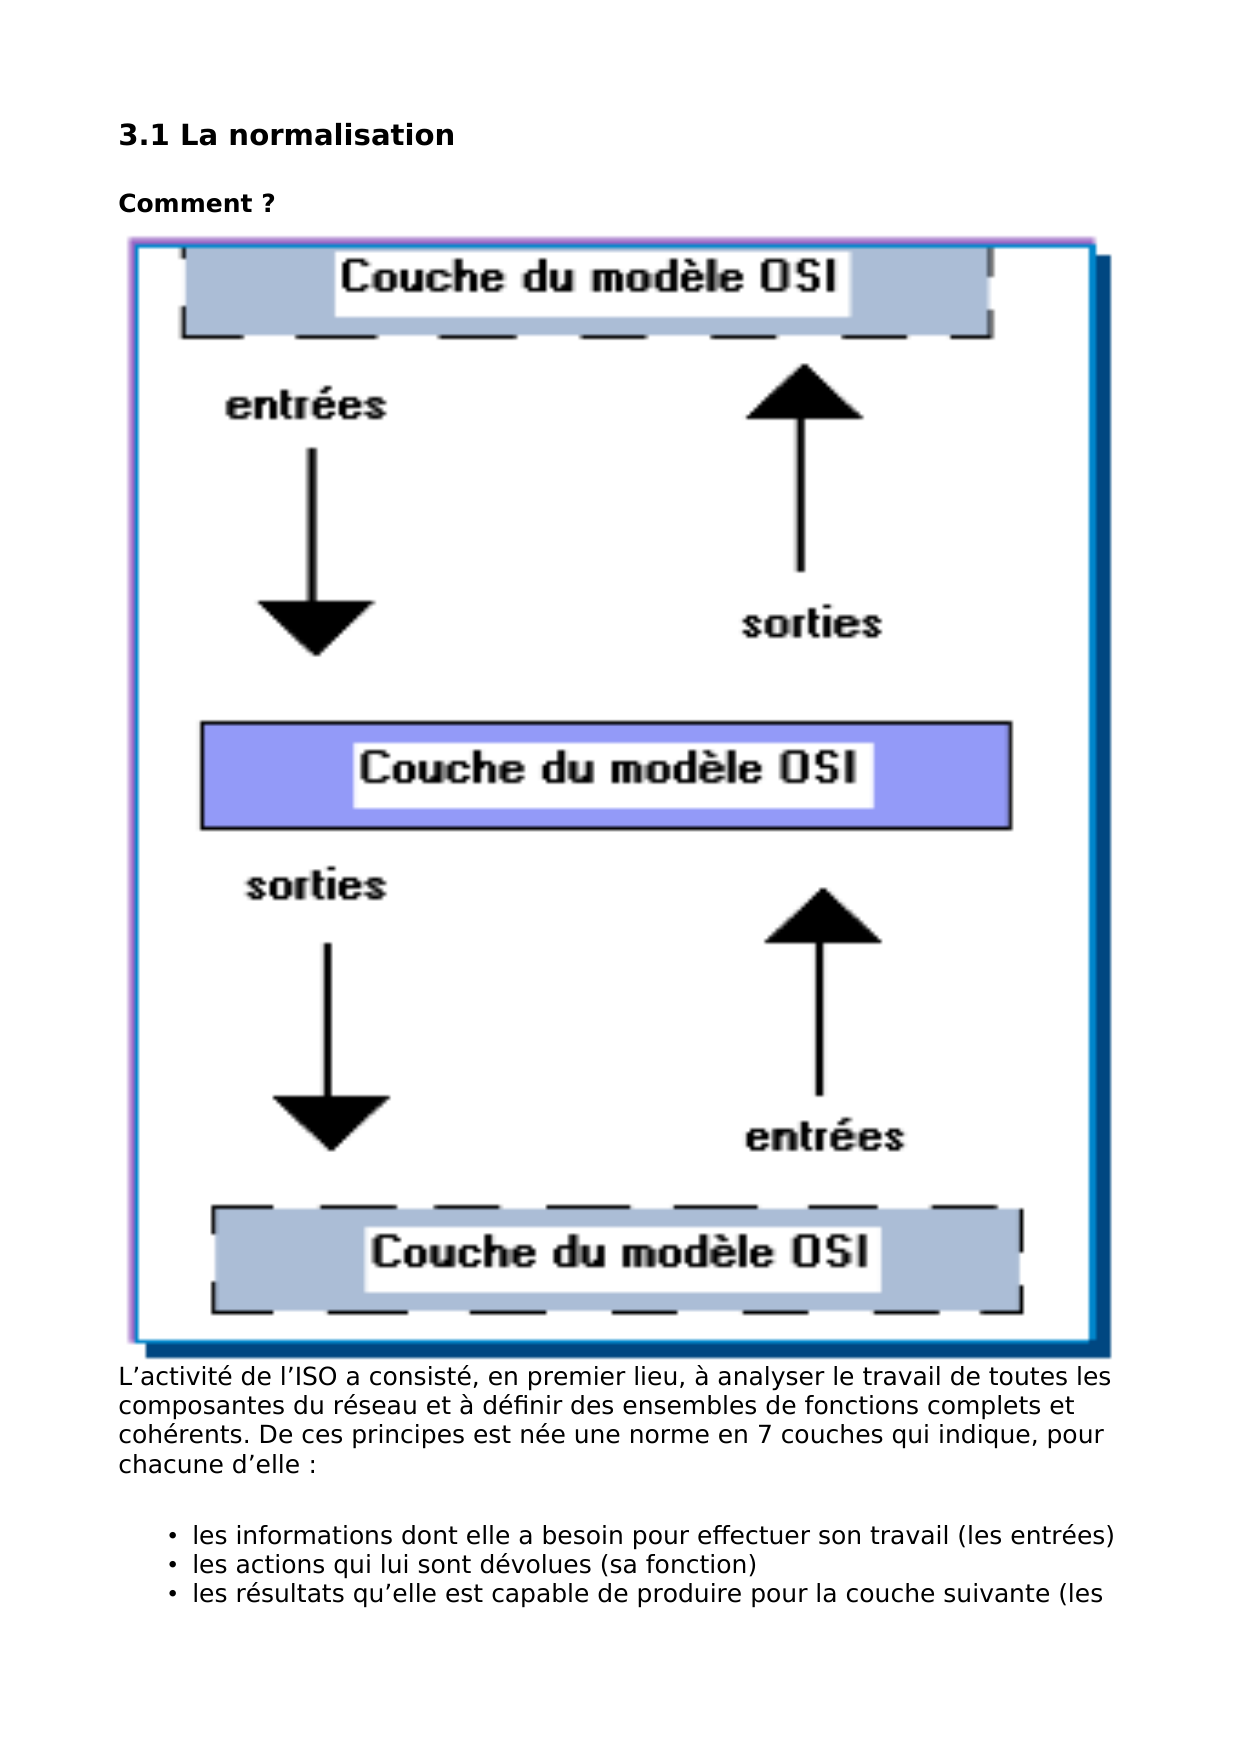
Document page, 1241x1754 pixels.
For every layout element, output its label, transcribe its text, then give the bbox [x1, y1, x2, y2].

subtitle 3.1 La normalisation [118, 118, 1122, 152]
text L’activité de l’ISO a consisté, en premier lieu, à analyser le travail de toutes les composantes du réseau et à définir des ensembles de fonctions complets et cohérents. De ces principes est née une norme en 7 couches qui indique, pour chacune d’elle : [118, 1363, 1122, 1479]
list les informations dont elle a besoin pour effectuer son travail (les entrées) [177, 1521, 1122, 1550]
list les actions qui lui sont dévolues (sa fonction) [177, 1550, 1122, 1579]
picture [118, 231, 1123, 1363]
subtitle Comment ? [118, 189, 1122, 219]
list les résultats qu’elle est capable de produire pour la couche suivante (les [177, 1579, 1122, 1608]
